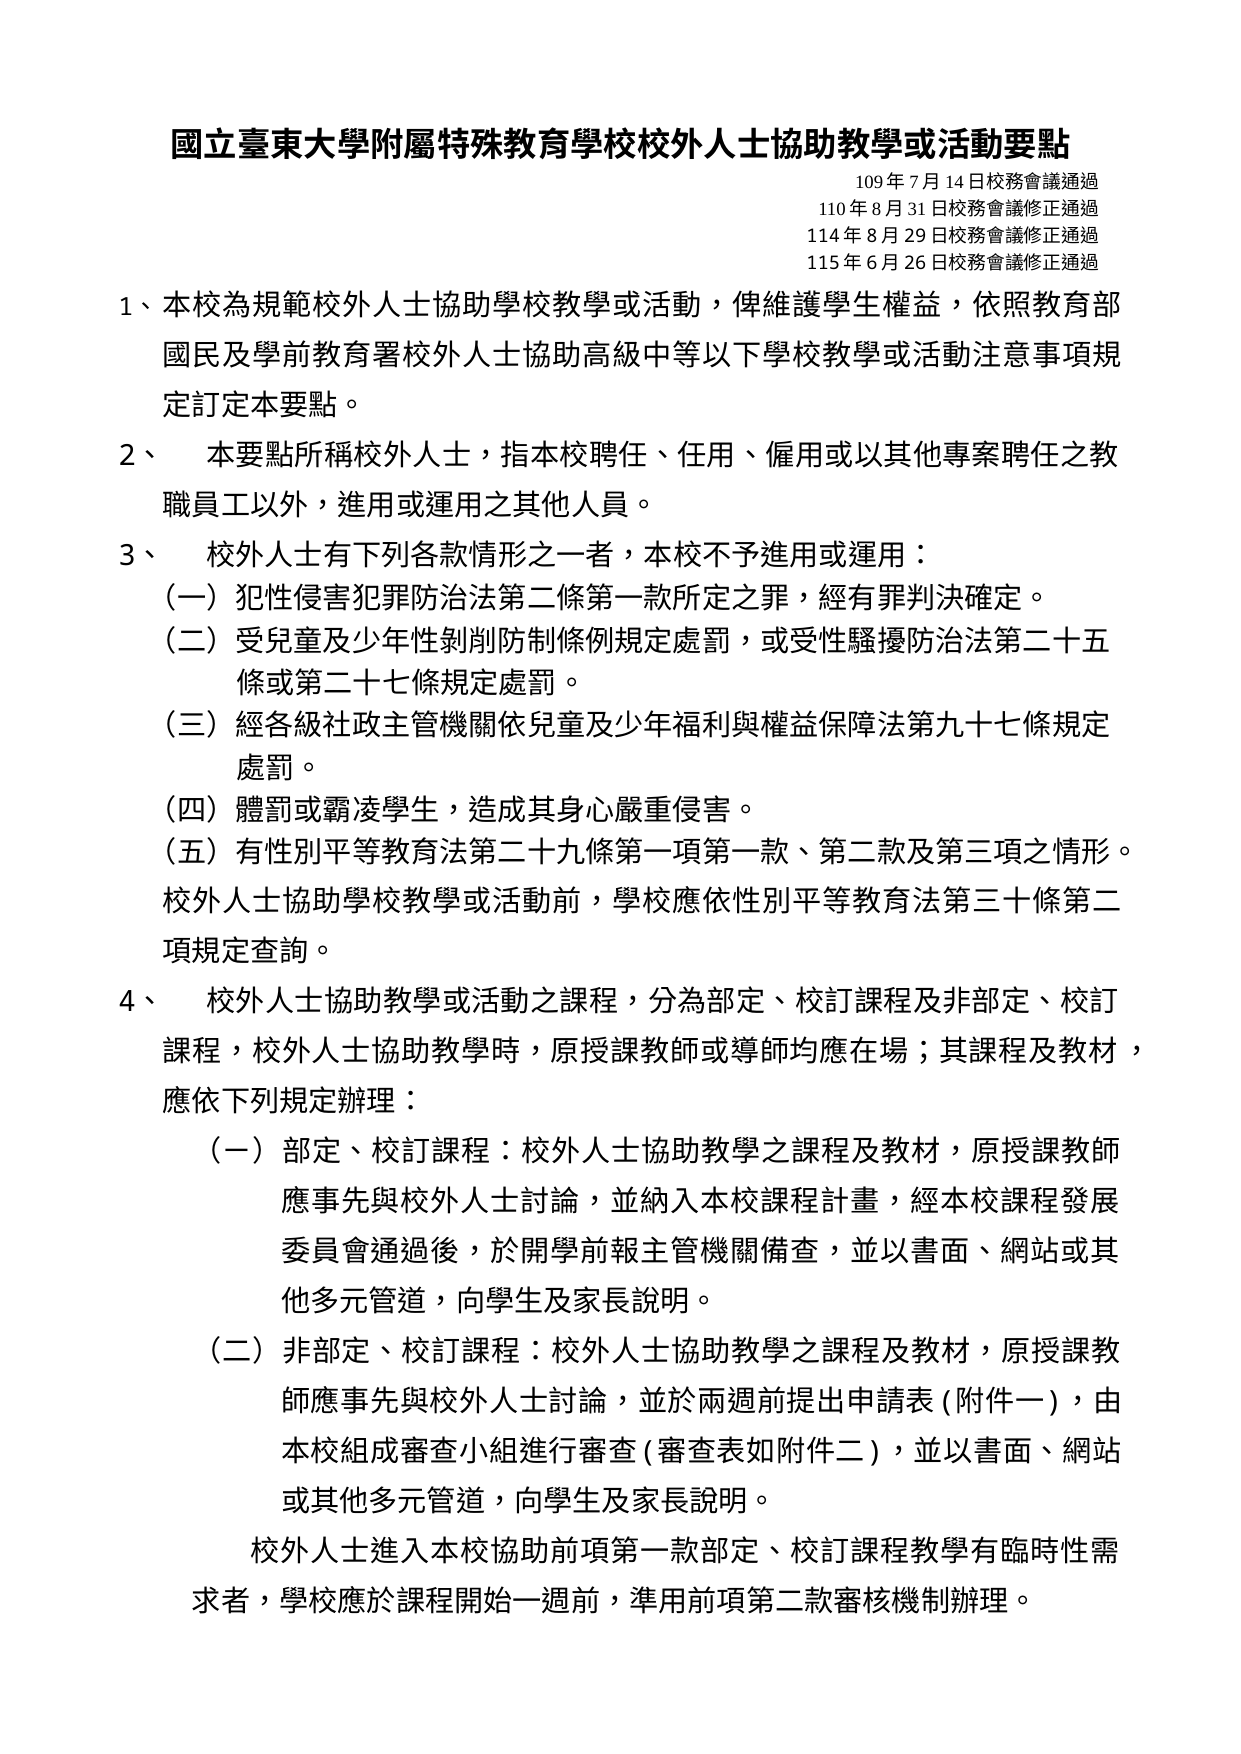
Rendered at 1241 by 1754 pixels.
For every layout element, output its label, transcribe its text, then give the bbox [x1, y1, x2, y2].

text 114年8月29日校務會議修正通過 [118, 221, 1098, 248]
text 109年7月14日校務會議通過 [118, 166, 1098, 193]
text （二）受兒童及少年性剝削防制條例規定處罰，或受性騷擾防治法第二十五條或第二十七條規定處罰。 [148, 617, 1122, 702]
list 校外人士協助教學或活動之課程，分為部定、校訂課程及非部定、校訂課程，校外人士協助教學時，原授課教師或導師均應在場；其課程及教材，應依下列規定辦理： [118, 971, 1122, 1121]
text （ㄧ）部定、校訂課程：校外人士協助教學之課程及教材，原授課教師應事先與校外人士討論，並納入本校課程計畫，經本校課程發展委員會通過後，於開學前報主管機關備查，並以書面、網站或其他多元管道，向學生及家長說明。 [192, 1121, 1122, 1321]
list 校外人士有下列各款情形之一者，本校不予進用或運用： [118, 525, 1122, 575]
text 115年6月26日校務會議修正通過 [118, 248, 1098, 275]
text （一）犯性侵害犯罪防治法第二條第一款所定之罪，經有罪判決確定。 [118, 575, 1122, 617]
text 校外人士進入本校協助前項第一款部定、校訂課程教學有臨時性需求者，學校應於課程開始一週前，準用前項第二款審核機制辦理。 [192, 1521, 1122, 1621]
text （二）非部定、校訂課程：校外人士協助教學之課程及教材，原授課教師應事先與校外人士討論，並於兩週前提出申請表(附件一)，由本校組成審查小組進行審查(審查表如附件二)，並以書面、網站或其他多元管道，向學生及家長說明。 [192, 1321, 1122, 1521]
list 本校為規範校外人士協助學校教學或活動，俾維護學生權益，依照教育部國民及學前教育署校外人士協助高級中等以下學校教學或活動注意事項規定訂定本要點。 [118, 275, 1122, 425]
text （五）有性別平等教育法第二十九條第一項第一款、第二款及第三項之情形。 [148, 829, 1122, 871]
text （四）體罰或霸凌學生，造成其身心嚴重侵害。 [118, 787, 1122, 829]
list 本要點所稱校外人士，指本校聘任、任用、僱用或以其他專案聘任之教職員工以外，進用或運用之其他人員。 [118, 425, 1122, 525]
text （三）經各級社政主管機關依兒童及少年福利與權益保障法第九十七條規定處罰。 [148, 702, 1122, 787]
text 國立臺東大學附屬特殊教育學校校外人士協助教學或活動要點 [118, 118, 1122, 166]
text 110年8月31日校務會議修正通過 [118, 193, 1098, 221]
text 校外人士協助學校教學或活動前，學校應依性別平等教育法第三十條第二項規定查詢。 [162, 871, 1122, 971]
